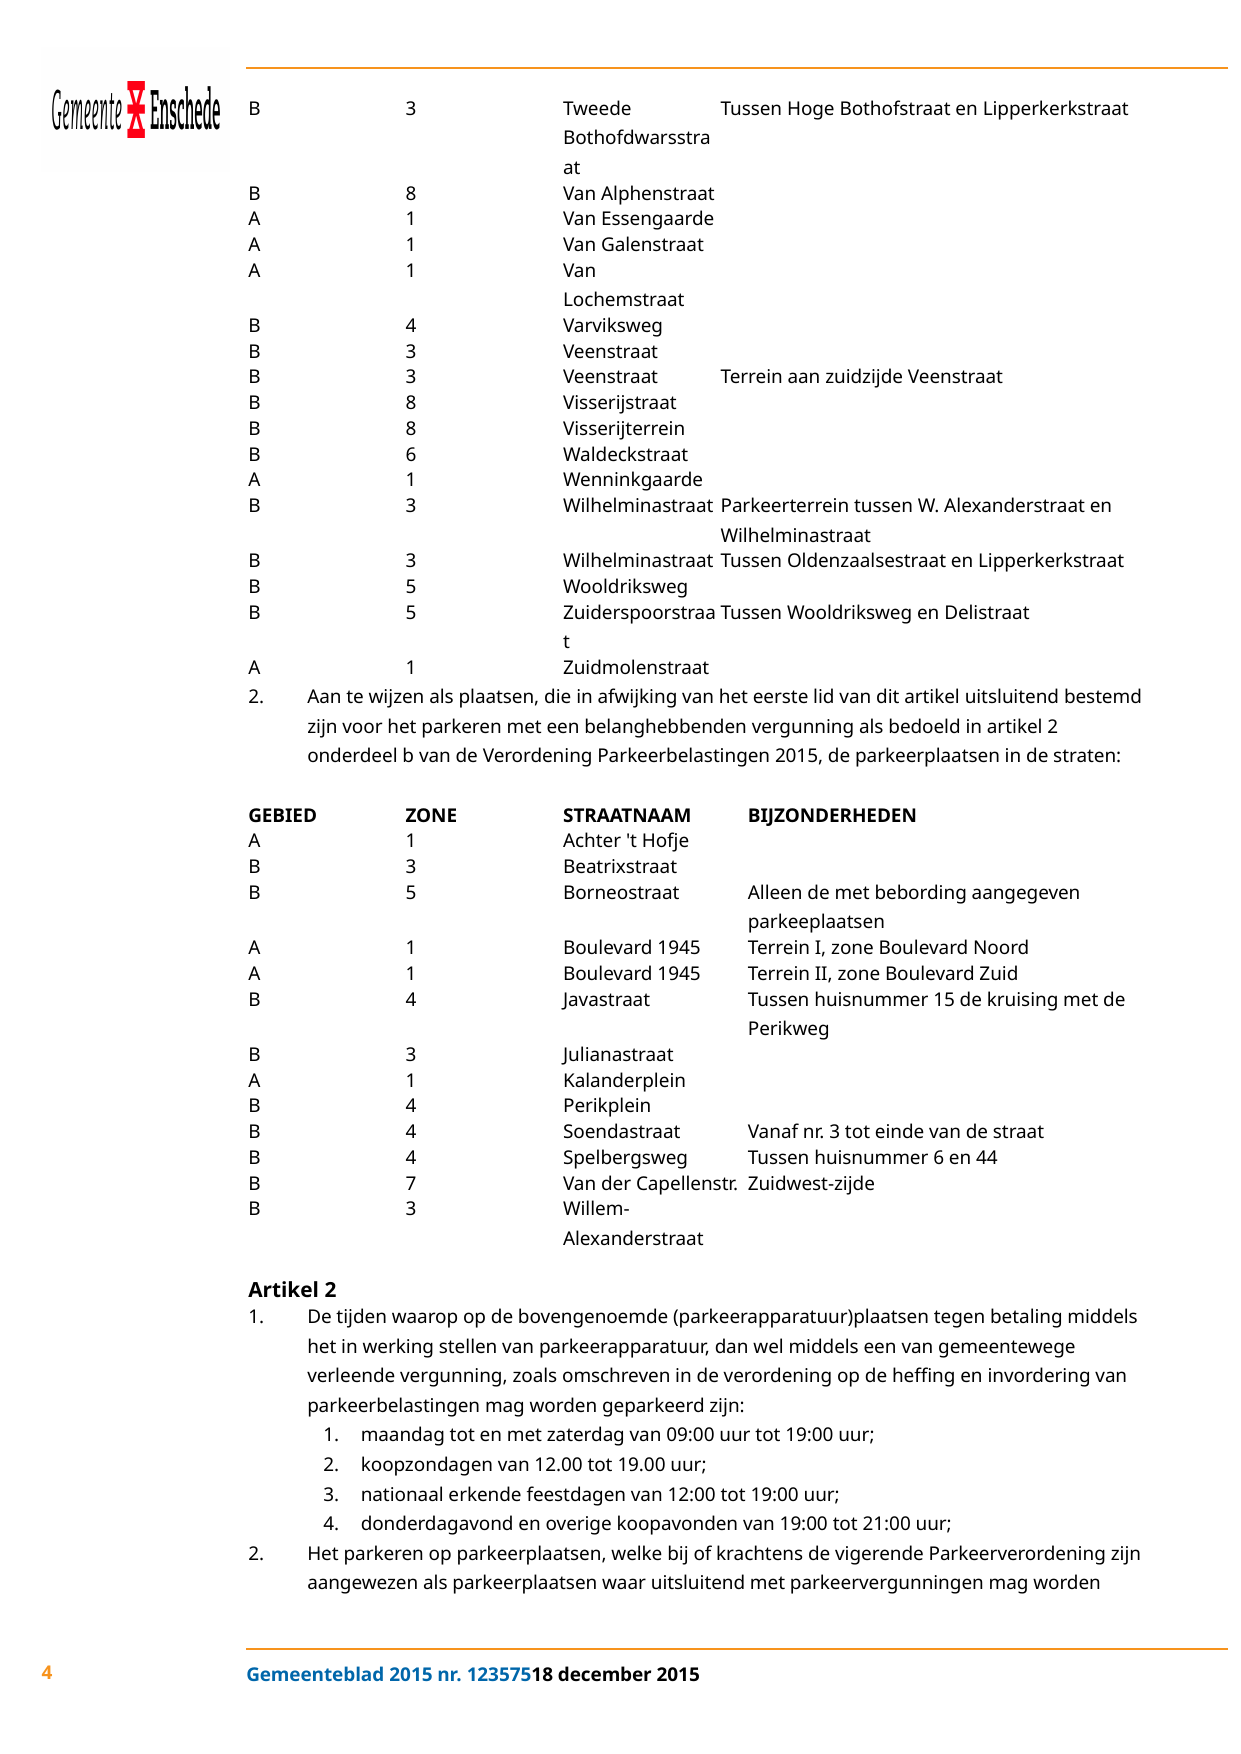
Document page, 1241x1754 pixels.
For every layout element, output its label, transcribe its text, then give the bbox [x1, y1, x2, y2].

table_cell Terrein I, zone Boulevard Noord [748, 934, 1152, 960]
table_cell Wilhelminastraat [563, 492, 720, 548]
table_cell B [248, 95, 405, 180]
list Aan te wijzen als plaatsen, die in afwijking van het eerste lid van dit artikel uitsluitend bestemd zijn voor het parkeren met een belanghebbenden vergunning als bedoeld in artikel 2 onderdeel b van de Verordening Parkeerbelastingen 2015, de parkeerplaatsen in de straten: [248, 683, 1152, 768]
table_cell Visserijstraat [563, 389, 720, 415]
table_cell B [248, 573, 405, 599]
table_cell B [248, 338, 405, 364]
table_cell B [248, 1118, 405, 1144]
table_cell Spelbergsweg [563, 1144, 748, 1170]
table_cell Tussen Hoge Bothofstraat en Lipperkerkstraat [720, 95, 1152, 180]
table_cell 1 [405, 1067, 563, 1092]
text Artikel 2 [248, 1275, 1152, 1303]
table_cell B [248, 599, 405, 654]
list nationaal erkende feestdagen van 12:00 tot 19:00 uur; [323, 1481, 1152, 1506]
table_cell B [248, 879, 405, 934]
table_cell 3 [405, 338, 563, 364]
table_cell 1 [405, 257, 563, 312]
table_cell A [248, 654, 405, 680]
table_cell Tussen huisnummer 15 de kruising met de Perikweg [748, 986, 1152, 1041]
table_cell Kalanderplein [563, 1067, 748, 1092]
table_cell Wenninkgaarde [563, 467, 720, 492]
table_cell 5 [405, 879, 563, 934]
table_header GEBIED [248, 802, 405, 827]
table_cell A [248, 205, 405, 231]
table_cell B [248, 312, 405, 338]
table_cell Van Lochemstraat [563, 257, 720, 312]
table_cell [720, 467, 1152, 492]
list koopzondagen van 12.00 tot 19.00 uur; [323, 1451, 1152, 1477]
table_cell 1 [405, 467, 563, 492]
table_header STRAATNAAM [563, 802, 748, 827]
table_cell Zuidmolenstraat [563, 654, 720, 680]
table_cell B [248, 364, 405, 389]
table_cell B [248, 986, 405, 1041]
table_cell A [248, 231, 405, 257]
table_cell [720, 257, 1152, 312]
table_cell 1 [405, 934, 563, 960]
table_cell B [248, 180, 405, 205]
table_cell Visserijterrein [563, 415, 720, 441]
table_cell Javastraat [563, 986, 748, 1041]
table_cell Van Essengaarde [563, 205, 720, 231]
table_cell [720, 338, 1152, 364]
table_cell 3 [405, 95, 563, 180]
table_cell Tweede Bothofdwarsstraat [563, 95, 720, 180]
table_cell A [248, 934, 405, 960]
list De tijden waarop op de bovengenoemde (parkeerapparatuur)plaatsen tegen betaling middels het in werking stellen van parkeerapparatuur, dan wel middels een van gemeentewege verleende vergunning, zoals omschreven in de verordening op de heffing en invordering van parkeerbelastingen mag worden geparkeerd zijn: [248, 1303, 1152, 1418]
table_cell A [248, 828, 405, 853]
table_cell A [248, 1067, 405, 1092]
table_cell B [248, 853, 405, 879]
table_cell 4 [405, 1093, 563, 1118]
table_cell A [248, 467, 405, 492]
table_cell B [248, 389, 405, 415]
table_cell Beatrixstraat [563, 853, 748, 879]
table_cell 4 [405, 1118, 563, 1144]
table_cell 5 [405, 599, 563, 654]
table_cell B [248, 1144, 405, 1170]
table_cell Willem-Alexanderstraat [563, 1195, 748, 1251]
table_header BIJZONDERHEDEN [748, 802, 1152, 827]
table_cell Varviksweg [563, 312, 720, 338]
table_cell Vanaf nr. 3 tot einde van de straat [748, 1118, 1152, 1144]
list donderdagavond en overige koopavonden van 19:00 tot 21:00 uur; [323, 1510, 1152, 1536]
table_cell [720, 180, 1152, 205]
table_cell B [248, 492, 405, 548]
table_cell Achter 't Hofje [563, 828, 748, 853]
table_cell 1 [405, 828, 563, 853]
table_cell [720, 205, 1152, 231]
table_cell 1 [405, 231, 563, 257]
table_header ZONE [405, 802, 563, 827]
table_cell 3 [405, 492, 563, 548]
table_cell [720, 441, 1152, 467]
table_cell Zuidwest-zijde [748, 1170, 1152, 1195]
table_cell Julianastraat [563, 1041, 748, 1067]
table_cell Veenstraat [563, 364, 720, 389]
table_cell [748, 828, 1152, 853]
table_cell 5 [405, 573, 563, 599]
table_cell [748, 1093, 1152, 1118]
table_cell Van Alphenstraat [563, 180, 720, 205]
table_cell B [248, 1195, 405, 1251]
table_cell 4 [405, 986, 563, 1041]
table_cell B [248, 1093, 405, 1118]
table_cell 3 [405, 1195, 563, 1251]
table_cell Zuiderspoorstraat [563, 599, 720, 654]
table_cell Wooldriksweg [563, 573, 720, 599]
table_cell Boulevard 1945 [563, 934, 748, 960]
table_cell Tussen Wooldriksweg en Delistraat [720, 599, 1152, 654]
table_cell Borneostraat [563, 879, 748, 934]
table_cell Perikplein [563, 1093, 748, 1118]
table_cell 7 [405, 1170, 563, 1195]
table_cell 3 [405, 853, 563, 879]
table_cell 1 [405, 960, 563, 986]
table_cell Soendastraat [563, 1118, 748, 1144]
table_cell [748, 1041, 1152, 1067]
table_cell 4 [405, 312, 563, 338]
table_cell [720, 415, 1152, 441]
table_cell Terrein II, zone Boulevard Zuid [748, 960, 1152, 986]
table_cell B [248, 1170, 405, 1195]
list maandag tot en met zaterdag van 09:00 uur tot 19:00 uur; [323, 1422, 1152, 1447]
table_cell B [248, 1041, 405, 1067]
table_cell Terrein aan zuidzijde Veenstraat [720, 364, 1152, 389]
list Het parkeren op parkeerplaatsen, welke bij of krachtens de vigerende Parkeerverordening zijn aangewezen als parkeerplaatsen waar uitsluitend met parkeervergunningen mag worden [248, 1540, 1152, 1595]
table_cell Van Galenstraat [563, 231, 720, 257]
table_cell [720, 389, 1152, 415]
table_cell Wilhelminastraat [563, 548, 720, 573]
table_cell 3 [405, 548, 563, 573]
table_cell Van der Capellenstr. [563, 1170, 748, 1195]
picture [41, 47, 231, 172]
table_cell Tussen Oldenzaalsestraat en Lipperkerkstraat [720, 548, 1152, 573]
table_cell A [248, 960, 405, 986]
table_cell Waldeckstraat [563, 441, 720, 467]
table_cell 6 [405, 441, 563, 467]
table_cell B [248, 548, 405, 573]
table_cell Alleen de met bebording aangegeven parkeeplaatsen [748, 879, 1152, 934]
table_cell Tussen huisnummer 6 en 44 [748, 1144, 1152, 1170]
table_cell Parkeerterrein tussen W. Alexanderstraat en Wilhelminastraat [720, 492, 1152, 548]
table_cell [720, 231, 1152, 257]
table_cell B [248, 415, 405, 441]
table_cell [720, 654, 1152, 680]
table_cell A [248, 257, 405, 312]
table_cell 8 [405, 180, 563, 205]
table_cell [748, 1195, 1152, 1251]
table_cell [748, 853, 1152, 879]
table_cell 3 [405, 1041, 563, 1067]
table_cell 8 [405, 415, 563, 441]
table_cell 3 [405, 364, 563, 389]
table_cell [720, 312, 1152, 338]
table_cell [720, 573, 1152, 599]
table_cell 1 [405, 205, 563, 231]
table_cell [748, 1067, 1152, 1092]
table_cell B [248, 441, 405, 467]
table_cell Veenstraat [563, 338, 720, 364]
table_cell 4 [405, 1144, 563, 1170]
table_cell 8 [405, 389, 563, 415]
table_cell Boulevard 1945 [563, 960, 748, 986]
table_cell 1 [405, 654, 563, 680]
